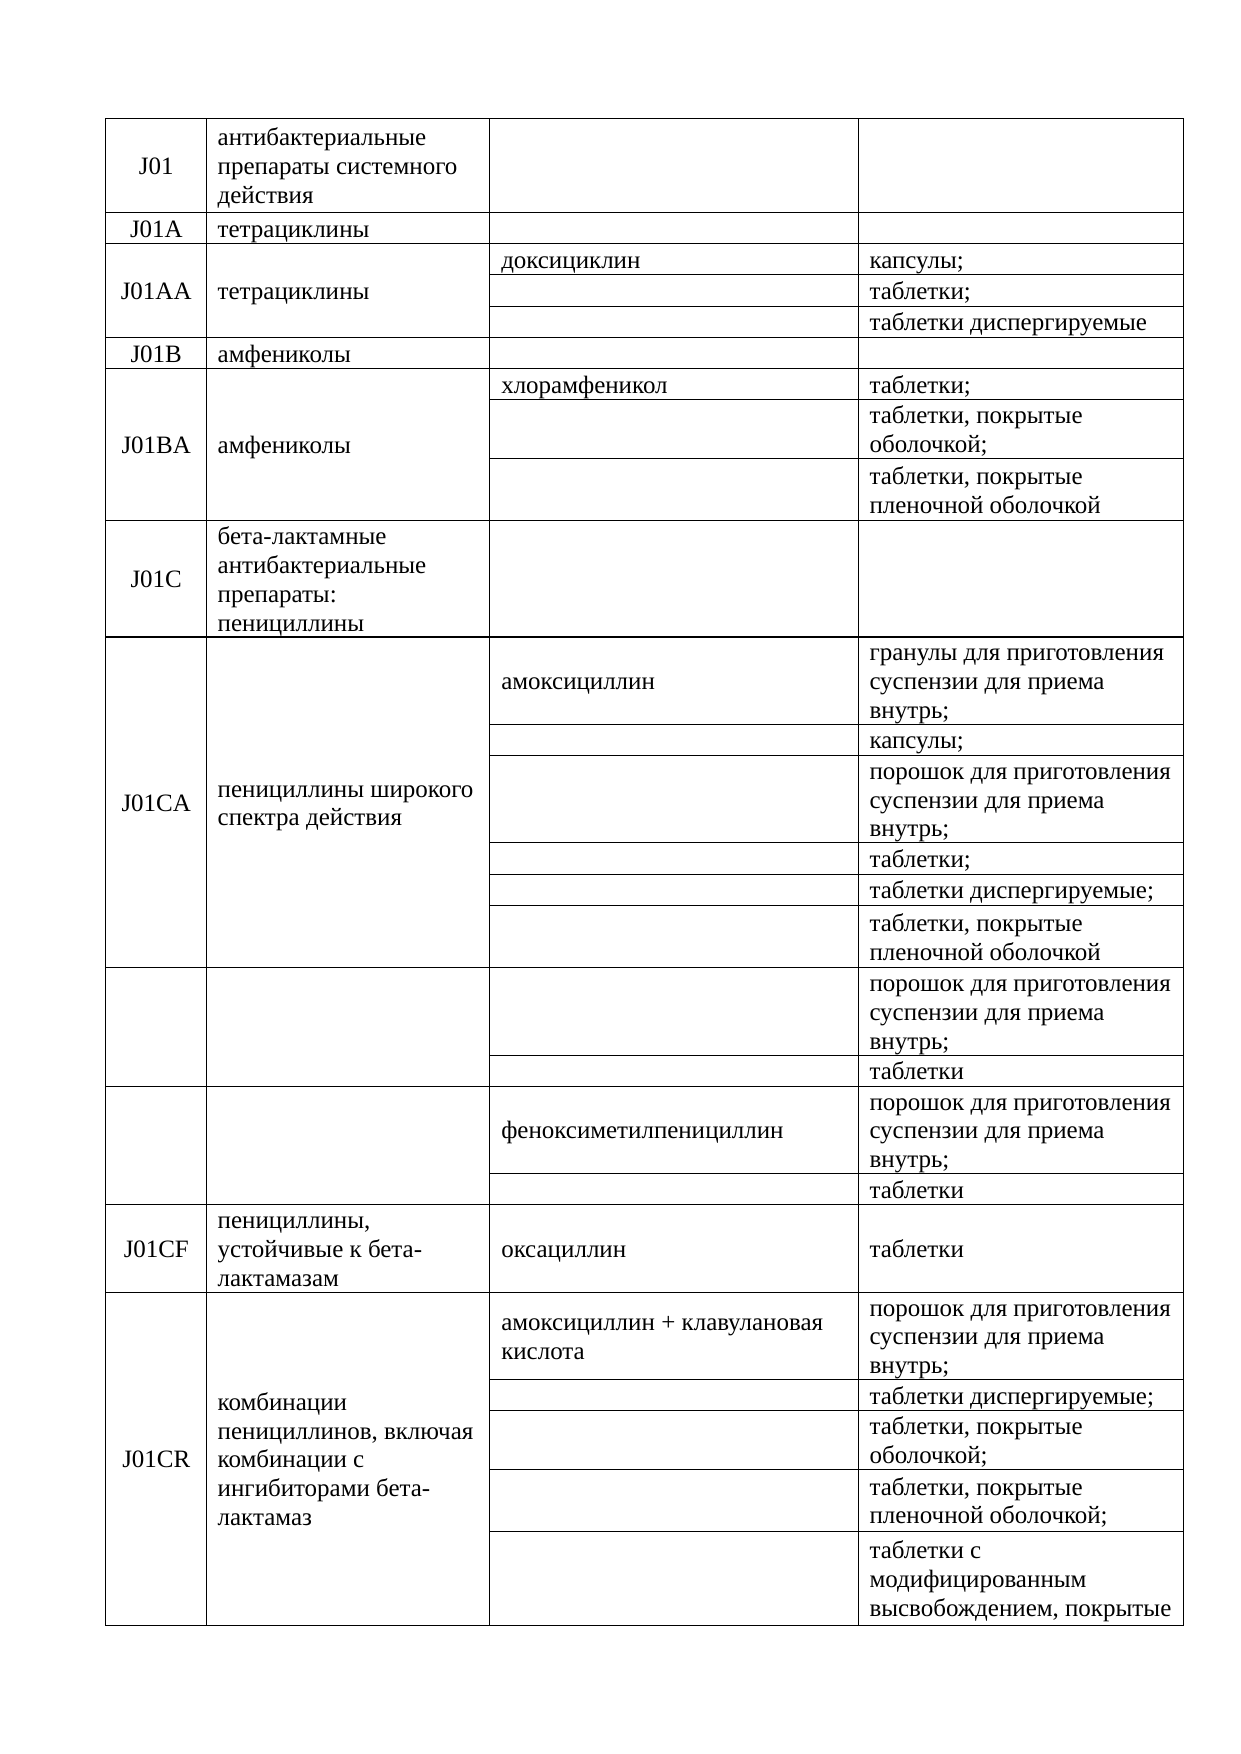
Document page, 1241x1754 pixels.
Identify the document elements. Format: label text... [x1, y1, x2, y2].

table_cell [490, 1056, 858, 1086]
table_cell J01CA [106, 638, 206, 967]
table_cell таблетки, покрытые пленочной оболочкой [859, 906, 1183, 967]
table_cell [106, 968, 206, 1086]
table_cell таблетки диспергируемые; [859, 1380, 1183, 1410]
table_cell J01 [106, 119, 206, 212]
table_cell таблетки; [859, 275, 1183, 306]
table_cell [490, 1174, 858, 1204]
table_cell J01B [106, 338, 206, 368]
table_cell [207, 968, 489, 1086]
table_cell бета-лактамные антибактериальные препараты: пенициллины [207, 521, 489, 636]
table_cell таблетки [859, 1056, 1183, 1086]
table_cell [490, 968, 858, 1054]
table_cell J01AA [106, 244, 206, 337]
table_cell амоксициллин [490, 638, 858, 724]
table_cell порошок для приготовления суспензии для приема внутрь; [859, 756, 1183, 842]
table_cell таблетки [859, 1205, 1183, 1292]
table_cell таблетки; [859, 369, 1183, 399]
table_cell [490, 338, 858, 368]
table_cell амфениколы [207, 369, 489, 520]
table_cell тетрациклины [207, 244, 489, 337]
table_cell [490, 906, 858, 967]
table_cell таблетки; [859, 843, 1183, 873]
table_cell оксациллин [490, 1205, 858, 1292]
table_cell таблетки, покрытые пленочной оболочкой [859, 459, 1183, 520]
table_cell J01CR [106, 1293, 206, 1625]
table_cell амфениколы [207, 338, 489, 368]
table_cell [490, 843, 858, 873]
table_cell капсулы; [859, 244, 1183, 274]
table_cell [490, 1470, 858, 1531]
table_cell [490, 521, 858, 636]
table_cell [490, 1380, 858, 1410]
table_cell [207, 1087, 489, 1204]
table_cell порошок для приготовления суспензии для приема внутрь; [859, 1293, 1183, 1379]
table_cell J01CF [106, 1205, 206, 1292]
table_cell [859, 213, 1183, 243]
table_cell [106, 1087, 206, 1204]
table_cell таблетки, покрытые пленочной оболочкой; [859, 1470, 1183, 1531]
table_cell [490, 1532, 858, 1625]
table_cell [490, 459, 858, 520]
table_cell тетрациклины [207, 213, 489, 243]
table_cell [490, 756, 858, 842]
table_cell порошок для приготовления суспензии для приема внутрь; [859, 968, 1183, 1054]
table_cell [859, 338, 1183, 368]
table_cell таблетки, покрытые оболочкой; [859, 1411, 1183, 1469]
table_cell [490, 1411, 858, 1469]
table_cell [490, 275, 858, 306]
table_cell таблетки, покрытые оболочкой; [859, 400, 1183, 458]
table_cell таблетки с модифицированным высвобождением, покрытые [859, 1532, 1183, 1625]
table_cell J01A [106, 213, 206, 243]
table_cell доксициклин [490, 244, 858, 274]
table_cell [859, 119, 1183, 212]
table_cell амоксициллин + клавулановая кислота [490, 1293, 858, 1379]
table_cell [490, 307, 858, 337]
table_cell антибактериальные препараты системного действия [207, 119, 489, 212]
table_cell пенициллины широкого спектра действия [207, 638, 489, 967]
table_cell [859, 521, 1183, 636]
table_cell таблетки диспергируемые; [859, 875, 1183, 905]
table_cell феноксиметилпенициллин [490, 1087, 858, 1173]
table_cell [490, 725, 858, 755]
table_cell порошок для приготовления суспензии для приема внутрь; [859, 1087, 1183, 1173]
table_cell J01C [106, 521, 206, 636]
table_cell таблетки [859, 1174, 1183, 1204]
table_cell [490, 400, 858, 458]
table_cell гранулы для приготовления суспензии для приема внутрь; [859, 638, 1183, 724]
table_cell капсулы; [859, 725, 1183, 755]
table_cell J01BA [106, 369, 206, 520]
table_cell [490, 213, 858, 243]
table_cell [490, 119, 858, 212]
table_cell комбинации пенициллинов, включая комбинации с ингибиторами бета-лактамаз [207, 1293, 489, 1625]
table_cell хлорамфеникол [490, 369, 858, 399]
table_cell пенициллины, устойчивые к бета-лактамазам [207, 1205, 489, 1292]
table_cell [490, 875, 858, 905]
table_cell таблетки диспергируемые [859, 307, 1183, 337]
